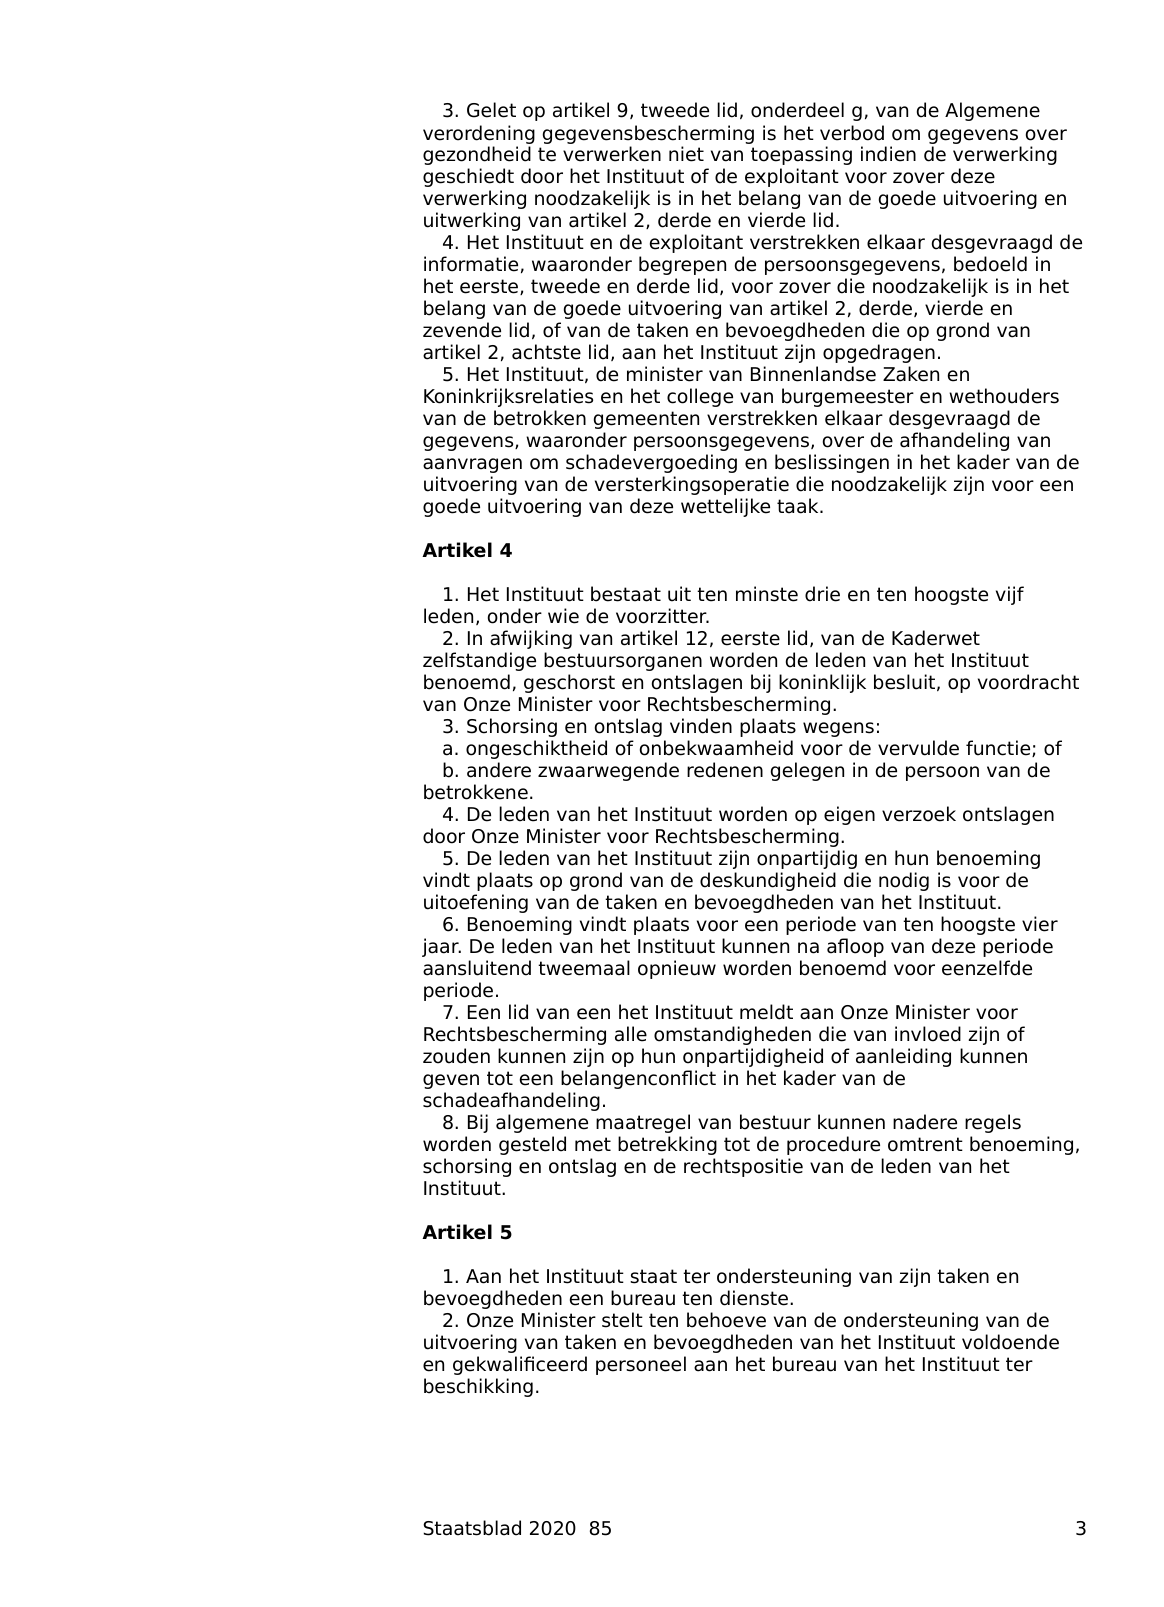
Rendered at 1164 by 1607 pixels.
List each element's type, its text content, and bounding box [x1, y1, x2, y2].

text b. andere zwaarwegende redenen gelegen in de persoon van de betrokkene. [422, 760, 1087, 804]
text 1. Aan het Instituut staat ter ondersteuning van zijn taken en bevoegdheden een bureau ten dienste. [422, 1266, 1087, 1310]
text 5. De leden van het Instituut zijn onpartijdig en hun benoeming vindt plaats op grond van de deskundigheid die nodig is voor de uitoefening van de taken en bevoegdheden van het Instituut. [422, 848, 1087, 914]
text 5. Het Instituut, de minister van Binnenlandse Zaken en Koninkrijksrelaties en het college van burgemeester en wethouders van de betrokken gemeenten verstrekken elkaar desgevraagd de gegevens, waaronder persoonsgegevens, over de afhandeling van aanvragen om schadevergoeding en beslissingen in het kader van de uitvoering van de versterkingsoperatie die noodzakelijk zijn voor een goede uitvoering van deze wettelijke taak. [422, 364, 1087, 518]
text 3. Schorsing en ontslag vinden plaats wegens: [422, 716, 1087, 738]
text 2. Onze Minister stelt ten behoeve van de ondersteuning van de uitvoering van taken en bevoegdheden van het Instituut voldoende en gekwalificeerd personeel aan het bureau van het Instituut ter beschikking. [422, 1310, 1087, 1398]
text 3. Gelet op artikel 9, tweede lid, onderdeel g, van de Algemene verordening gegevensbescherming is het verbod om gegevens over gezondheid te verwerken niet van toepassing indien de verwerking geschiedt door het Instituut of de exploitant voor zover deze verwerking noodzakelijk is in het belang van de goede uitvoering en uitwerking van artikel 2, derde en vierde lid. [422, 100, 1087, 232]
subtitle Artikel 4 [422, 540, 1087, 562]
text 6. Benoeming vindt plaats voor een periode van ten hoogste vier jaar. De leden van het Instituut kunnen na afloop van deze periode aansluitend tweemaal opnieuw worden benoemd voor eenzelfde periode. [422, 914, 1087, 1002]
text 7. Een lid van een het Instituut meldt aan Onze Minister voor Rechtsbescherming alle omstandigheden die van invloed zijn of zouden kunnen zijn op hun onpartijdigheid of aanleiding kunnen geven tot een belangenconflict in het kader van de schadeafhandeling. [422, 1002, 1087, 1112]
text 1. Het Instituut bestaat uit ten minste drie en ten hoogste vijf leden, onder wie de voorzitter. [422, 584, 1087, 628]
text a. ongeschiktheid of onbekwaamheid voor de vervulde functie; of [422, 738, 1087, 760]
text 4. Het Instituut en de exploitant verstrekken elkaar desgevraagd de informatie, waaronder begrepen de persoonsgegevens, bedoeld in het eerste, tweede en derde lid, voor zover die noodzakelijk is in het belang van de goede uitvoering van artikel 2, derde, vierde en zevende lid, of van de taken en bevoegdheden die op grond van artikel 2, achtste lid, aan het Instituut zijn opgedragen. [422, 232, 1087, 364]
subtitle Artikel 5 [422, 1222, 1087, 1244]
text 2. In afwijking van artikel 12, eerste lid, van de Kaderwet zelfstandige bestuursorganen worden de leden van het Instituut benoemd, geschorst en ontslagen bij koninklijk besluit, op voordracht van Onze Minister voor Rechtsbescherming. [422, 628, 1087, 716]
text 4. De leden van het Instituut worden op eigen verzoek ontslagen door Onze Minister voor Rechtsbescherming. [422, 804, 1087, 848]
text 8. Bij algemene maatregel van bestuur kunnen nadere regels worden gesteld met betrekking tot de procedure omtrent benoeming, schorsing en ontslag en de rechtspositie van de leden van het Instituut. [422, 1112, 1087, 1200]
